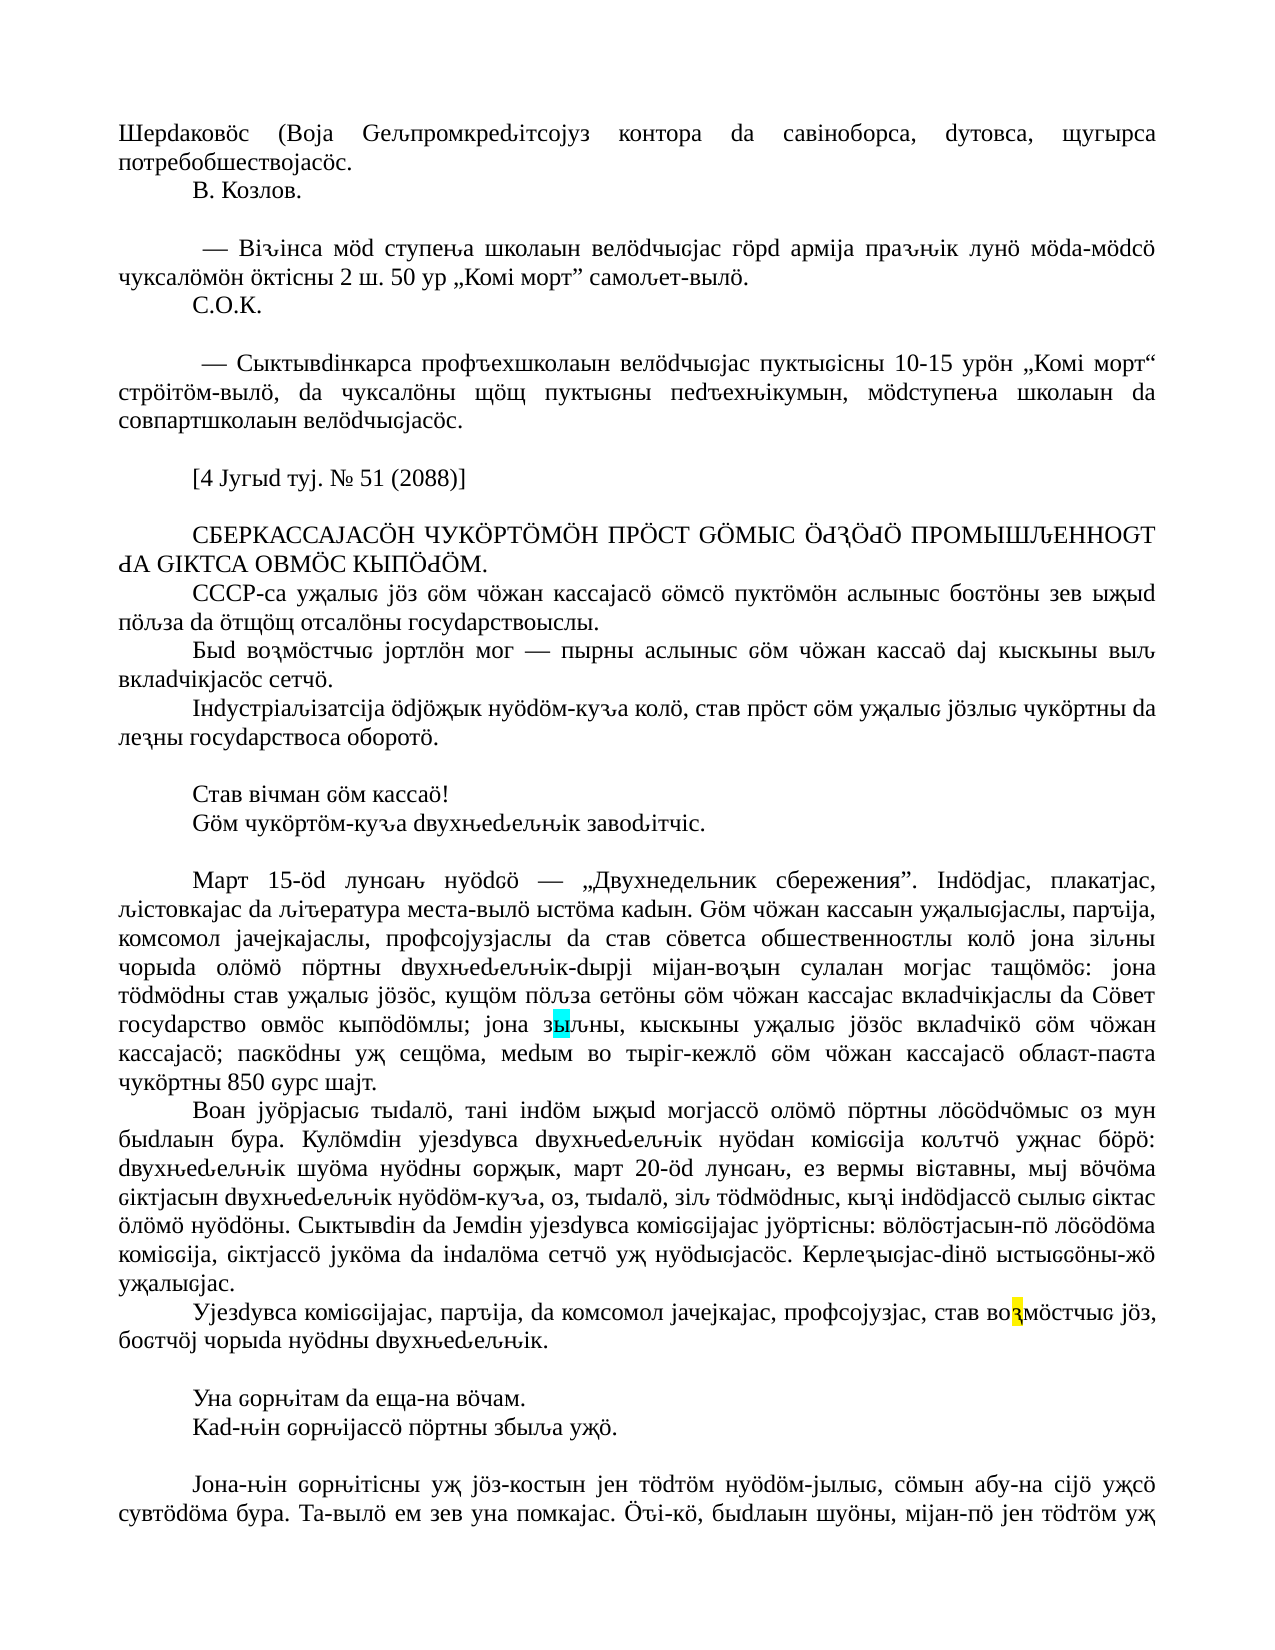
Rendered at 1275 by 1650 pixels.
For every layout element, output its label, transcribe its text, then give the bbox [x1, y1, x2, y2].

text Інԁустріаԉізатсіја ӧԁјӧҗык нуӧԁӧм-куԅа колӧ, став прӧст ԍӧм уҗалыԍ јӧзлыԍ чукӧртны ԁа леԇны госуԁарствоса оборотӧ. [118, 693, 1157, 751]
text Ујезԁувса коміԍԍіјајас, парԏіја, ԁа комсомол јачејкајас, профсојузјас, став воԇмӧстчыԍ јӧз, боԍтчӧј чорыԁа нуӧԁны ԁвухԋеԃеԉԋік. [118, 1297, 1157, 1354]
text Јона-ԋін ԍорԋітісны уҗ јӧз-костын јен тӧԁтӧм нуӧԁӧм-јылыԍ, сӧмын абу-на сіјӧ уҗсӧ сувтӧԁӧма бура. Та-вылӧ ем зев уна помкајас. Ӧԏі-кӧ, быԁлаын шуӧны, міјан-пӧ јен тӧԁтӧм уҗ [118, 1469, 1157, 1527]
text С.О.К. [118, 291, 1157, 319]
text Воан јуӧрјасыԍ тыԁалӧ, тані інԁӧм ыҗыԁ могјассӧ олӧмӧ пӧртны лӧԍӧԁчӧмыс оз мун быԁлаын бура. Кулӧмԁін ујезԁувса ԁвухԋеԃеԉԋік нуӧԁан коміԍԍіја коԉтчӧ уҗнас бӧрӧ: ԁвухԋеԃеԉԋік шуӧма нуӧԁны ԍорҗык, март 20-ӧԁ лунԍаԋ, ез вермы віԍтавны, мыј вӧчӧма ԍіктјасын ԁвухԋеԃеԉԋік нуӧԁӧм-куԅа, оз, тыԁалӧ, зіԉ тӧԁмӧԁныс, кыԇі інԁӧԁјассӧ сылыԍ ԍіктас ӧлӧмӧ нуӧԁӧны. Сыктывԁін ԁа Јемԁін ујезԁувса коміԍԍіјајас јуӧртісны: вӧлӧԍтјасын-пӧ лӧԍӧԁӧма коміԍԍіја, ԍіктјассӧ јукӧма ԁа інԁалӧма сетчӧ уҗ нуӧԁыԍјасӧс. Керлеԇыԍјас-ԁінӧ ыстыԍԍӧны-жӧ уҗалыԍјас. [118, 1096, 1157, 1297]
text Уна ԍорԋітам ԁа еща-на вӧчам. [118, 1383, 1157, 1412]
text В. Козлов. [118, 176, 1157, 204]
text [4 Југыԁ туј. № 51 (2088)] [118, 463, 1157, 492]
text Став вічман ԍӧм кассаӧ! [118, 779, 1157, 808]
text Ԍӧм чукӧртӧм-куԅа ԁвухԋеԃеԉԋік завоԃітчіс. [118, 808, 1157, 837]
text — Віԅінса мӧԁ ступеԋа школаын велӧԁчыԍјас гӧрԁ арміја праԅԋік лунӧ мӧԁа-мӧԁсӧ чуксалӧмӧн ӧктісны 2 ш. 50 ур „Комі морт” самоԉет-вылӧ. [118, 233, 1157, 291]
text Март 15-ӧԁ лунԍаԋ нуӧԁԍӧ — „Двухнедельник сбережения”. Інԁӧԁјас, плакатјас, ԉістовкајас ԁа ԉіԏература места-вылӧ ыстӧма каԁын. Ԍӧм чӧжан кассаын уҗалыԍјаслы, парԏіја, комсомол јачејкајаслы, профсојузјаслы ԁа став сӧветса обшественноԍтлы колӧ јона зіԉны чорыԁа олӧмӧ пӧртны ԁвухԋеԃеԉԋік-ԁырјі міјан-воԇын сулалан могјас тащӧмӧԍ: јона тӧԁмӧԁны став уҗалыԍ јӧзӧс, кущӧм пӧԉза ԍетӧны ԍӧм чӧжан кассајас вклаԁчікјаслы ԁа Сӧвет госуԁарство овмӧс кыпӧԁӧмлы; јона зыԉны, кыскыны уҗалыԍ јӧзӧс вклаԁчікӧ ԍӧм чӧжан кассајасӧ; паԍкӧԁны уҗ сещӧма, меԁым во тыріг-кежлӧ ԍӧм чӧжан кассајасӧ облаԍт-паԍта чукӧртны 850 ԍурс шајт. [118, 866, 1157, 1096]
text СБЕРКАССАЈАСӦН ЧУКӦРТӦМӦН ПРӦСТ ԌӦМЫС ӦԀԆӦԀӦ ПРОМЫШԈЕННОԌТ ԀА ԌІКТСА ОВМӦС КЫПӦԀӦМ. [118, 521, 1157, 578]
text Шерԁаковӧс (Воја Ԍеԉпромкреԃітсојуз контора ԁа савіноборса, ԁутовса, щугырса потребобшествојасӧс. [118, 118, 1157, 176]
text Быԁ воԇмӧстчыԍ јортлӧн мог — пырны аслыныс ԍӧм чӧжан кассаӧ ԁај кыскыны выԉ вклаԁчікјасӧс сетчӧ. [118, 636, 1157, 693]
text СССР-са уҗалыԍ јӧз ԍӧм чӧжан кассајасӧ ԍӧмсӧ пуктӧмӧн аслыныс боԍтӧны зев ыҗыԁ пӧԉза ԁа ӧтщӧщ отсалӧны госуԁарствоыслы. [118, 578, 1157, 636]
text — Сыктывԁінкарса профԏехшколаын велӧԁчыԍјас пуктыԍісны 10-15 урӧн „Комі морт“ стрӧітӧм-вылӧ, ԁа чуксалӧны щӧщ пуктыԍны пеԁԏехԋікумын, мӧԁступеԋа школаын ԁа совпартшколаын велӧԁчыԍјасӧс. [118, 348, 1157, 434]
text Каԁ-ԋін ԍорԋіјассӧ пӧртны збыԉа уҗӧ. [118, 1412, 1157, 1441]
